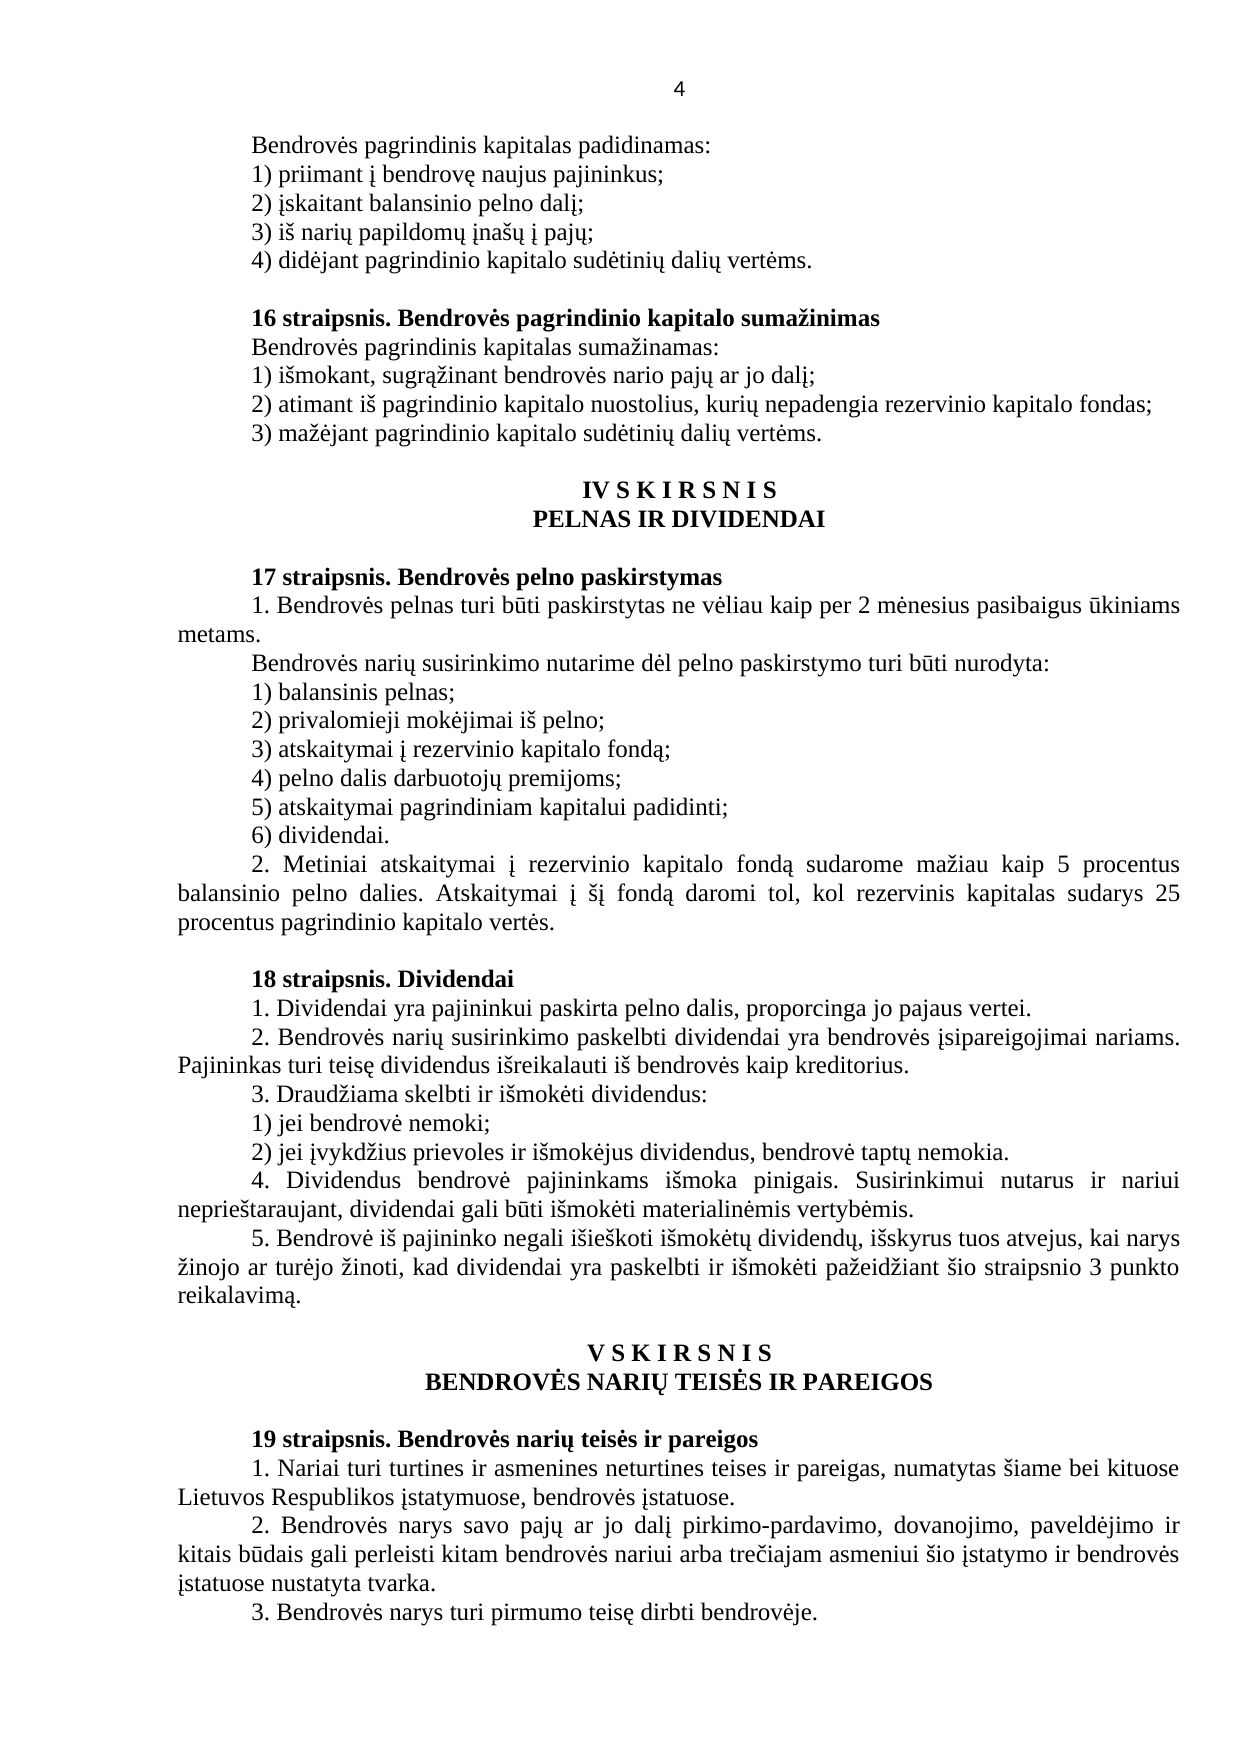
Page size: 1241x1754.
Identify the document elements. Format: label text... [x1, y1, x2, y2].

text 3) mažėjant pagrindinio kapitalo sudėtinių dalių vertėms. [177, 418, 1181, 447]
text Bendrovės narių susirinkimo nutarime dėl pelno paskirstymo turi būti nurodyta: [177, 648, 1181, 677]
text 4) didėjant pagrindinio kapitalo sudėtinių dalių vertėms. [177, 246, 1181, 274]
text 2) atimant iš pagrindinio kapitalo nuostolius, kurių nepadengia rezervinio kapitalo fondas; [177, 389, 1181, 418]
text 3) iš narių papildomų įnašų į pajų; [177, 217, 1181, 246]
text 1. Bendrovės pelnas turi būti paskirstytas ne vėliau kaip per 2 mėnesius pasibaigus ūkiniams metams. [177, 591, 1181, 648]
text 2. Bendrovės narių susirinkimo paskelbti dividendai yra bendrovės įsipareigojimai nariams. Pajininkas turi teisę dividendus išreikalauti iš bendrovės kaip kreditorius. [177, 1022, 1181, 1079]
text 17 straipsnis. Bendrovės pelno paskirstymas [177, 562, 1181, 591]
text 3) atskaitymai į rezervinio kapitalo fondą; [177, 734, 1181, 763]
text 1. Dividendai yra pajininkui paskirta pelno dalis, proporcinga jo pajaus vertei. [177, 993, 1181, 1022]
text 1) išmokant, sugrąžinant bendrovės nario pajų ar jo dalį; [177, 361, 1181, 389]
text 6) dividendai. [177, 821, 1181, 849]
text 2. Bendrovės narys savo pajų ar jo dalį pirkimo-pardavimo, dovanojimo, paveldėjimo ir kitais būdais gali perleisti kitam bendrovės nariui arba trečiajam asmeniui šio įstatymo ir bendrovės įstatuose nustatyta tvarka. [177, 1511, 1181, 1597]
text 3. Draudžiama skelbti ir išmokėti dividendus: [177, 1079, 1181, 1108]
text 19 straipsnis. Bendrovės narių teisės ir pareigos [177, 1424, 1181, 1453]
text 4) pelno dalis darbuotojų premijoms; [177, 763, 1181, 792]
text V S K I R S N I S [177, 1338, 1181, 1367]
text 2) įskaitant balansinio pelno dalį; [177, 188, 1181, 217]
text 1) priimant į bendrovę naujus pajininkus; [177, 159, 1181, 188]
text Bendrovės pagrindinis kapitalas sumažinamas: [177, 332, 1181, 361]
text Bendrovės pagrindinis kapitalas padidinamas: [177, 131, 1181, 159]
text 2) jei įvykdžius prievoles ir išmokėjus dividendus, bendrovė taptų nemokia. [177, 1137, 1181, 1166]
text IV S K I R S N I S [177, 476, 1181, 504]
text 2) privalomieji mokėjimai iš pelno; [177, 706, 1181, 734]
text 1) balansinis pelnas; [177, 677, 1181, 706]
text 2. Metiniai atskaitymai į rezervinio kapitalo fondą sudarome mažiau kaip 5 procentus balansinio pelno dalies. Atskaitymai į šį fondą daromi tol, kol rezervinis kapitalas sudarys 25 procentus pagrindinio kapitalo vertės. [177, 849, 1181, 936]
text 5) atskaitymai pagrindiniam kapitalui padidinti; [177, 792, 1181, 821]
text 3. Bendrovės narys turi pirmumo teisę dirbti bendrovėje. [177, 1597, 1181, 1626]
text 4. Dividendus bendrovė pajininkams išmoka pinigais. Susirinkimui nutarus ir nariui neprieštaraujant, dividendai gali būti išmokėti materialinėmis vertybėmis. [177, 1166, 1181, 1223]
text BENDROVĖS NARIŲ TEISĖS IR PAREIGOS [177, 1367, 1181, 1396]
text PELNAS IR DIVIDENDAI [177, 504, 1181, 533]
text 5. Bendrovė iš pajininko negali išieškoti išmokėtų dividendų, išskyrus tuos atvejus, kai narys žinojo ar turėjo žinoti, kad dividendai yra paskelbti ir išmokėti pažeidžiant šio straipsnio 3 punkto reikalavimą. [177, 1223, 1181, 1309]
text 1. Nariai turi turtines ir asmenines neturtines teises ir pareigas, numatytas šiame bei kituose Lietuvos Respublikos įstatymuose, bendrovės įstatuose. [177, 1453, 1181, 1511]
text 18 straipsnis. Dividendai [177, 964, 1181, 993]
text 16 straipsnis. Bendrovės pagrindinio kapitalo sumažinimas [177, 303, 1181, 332]
text 1) jei bendrovė nemoki; [177, 1108, 1181, 1137]
